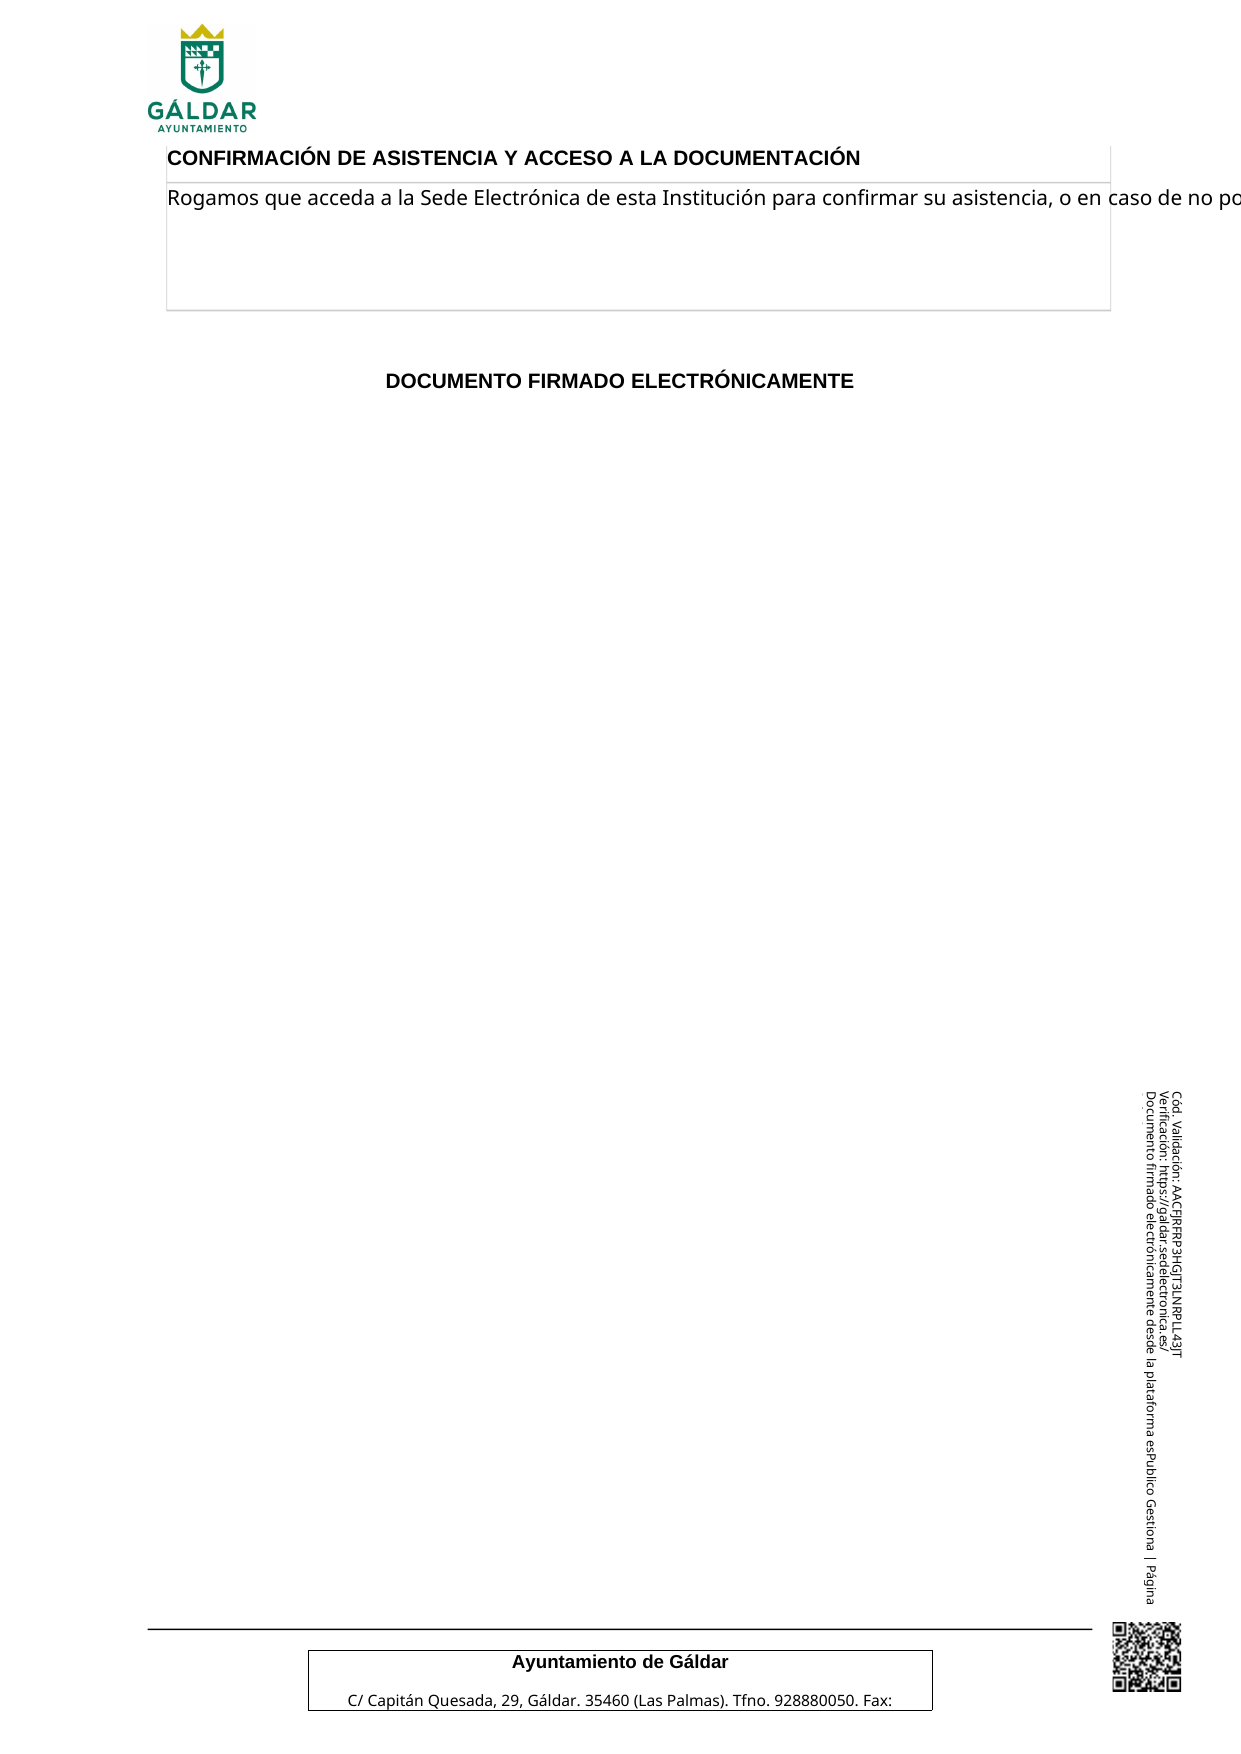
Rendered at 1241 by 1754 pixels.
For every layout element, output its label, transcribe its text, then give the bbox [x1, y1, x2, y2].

picture [147, 23, 257, 133]
picture [1112, 1622, 1182, 1692]
text Cód. Validación: AACFJRFRP3HGJT3LNRPLL43JT [1171, 1091, 1184, 1612]
text Verificación: https://galdar.sedelectronica.es/ [1158, 1091, 1171, 1612]
subtitle DOCUMENTO FIRMADO ELECTRÓNICAMENTE [385, 368, 1105, 392]
text Documento firmado electrónicamente desde la plataforma esPublico Gestiona | Página 2 de 2 [1143, 1091, 1158, 1612]
